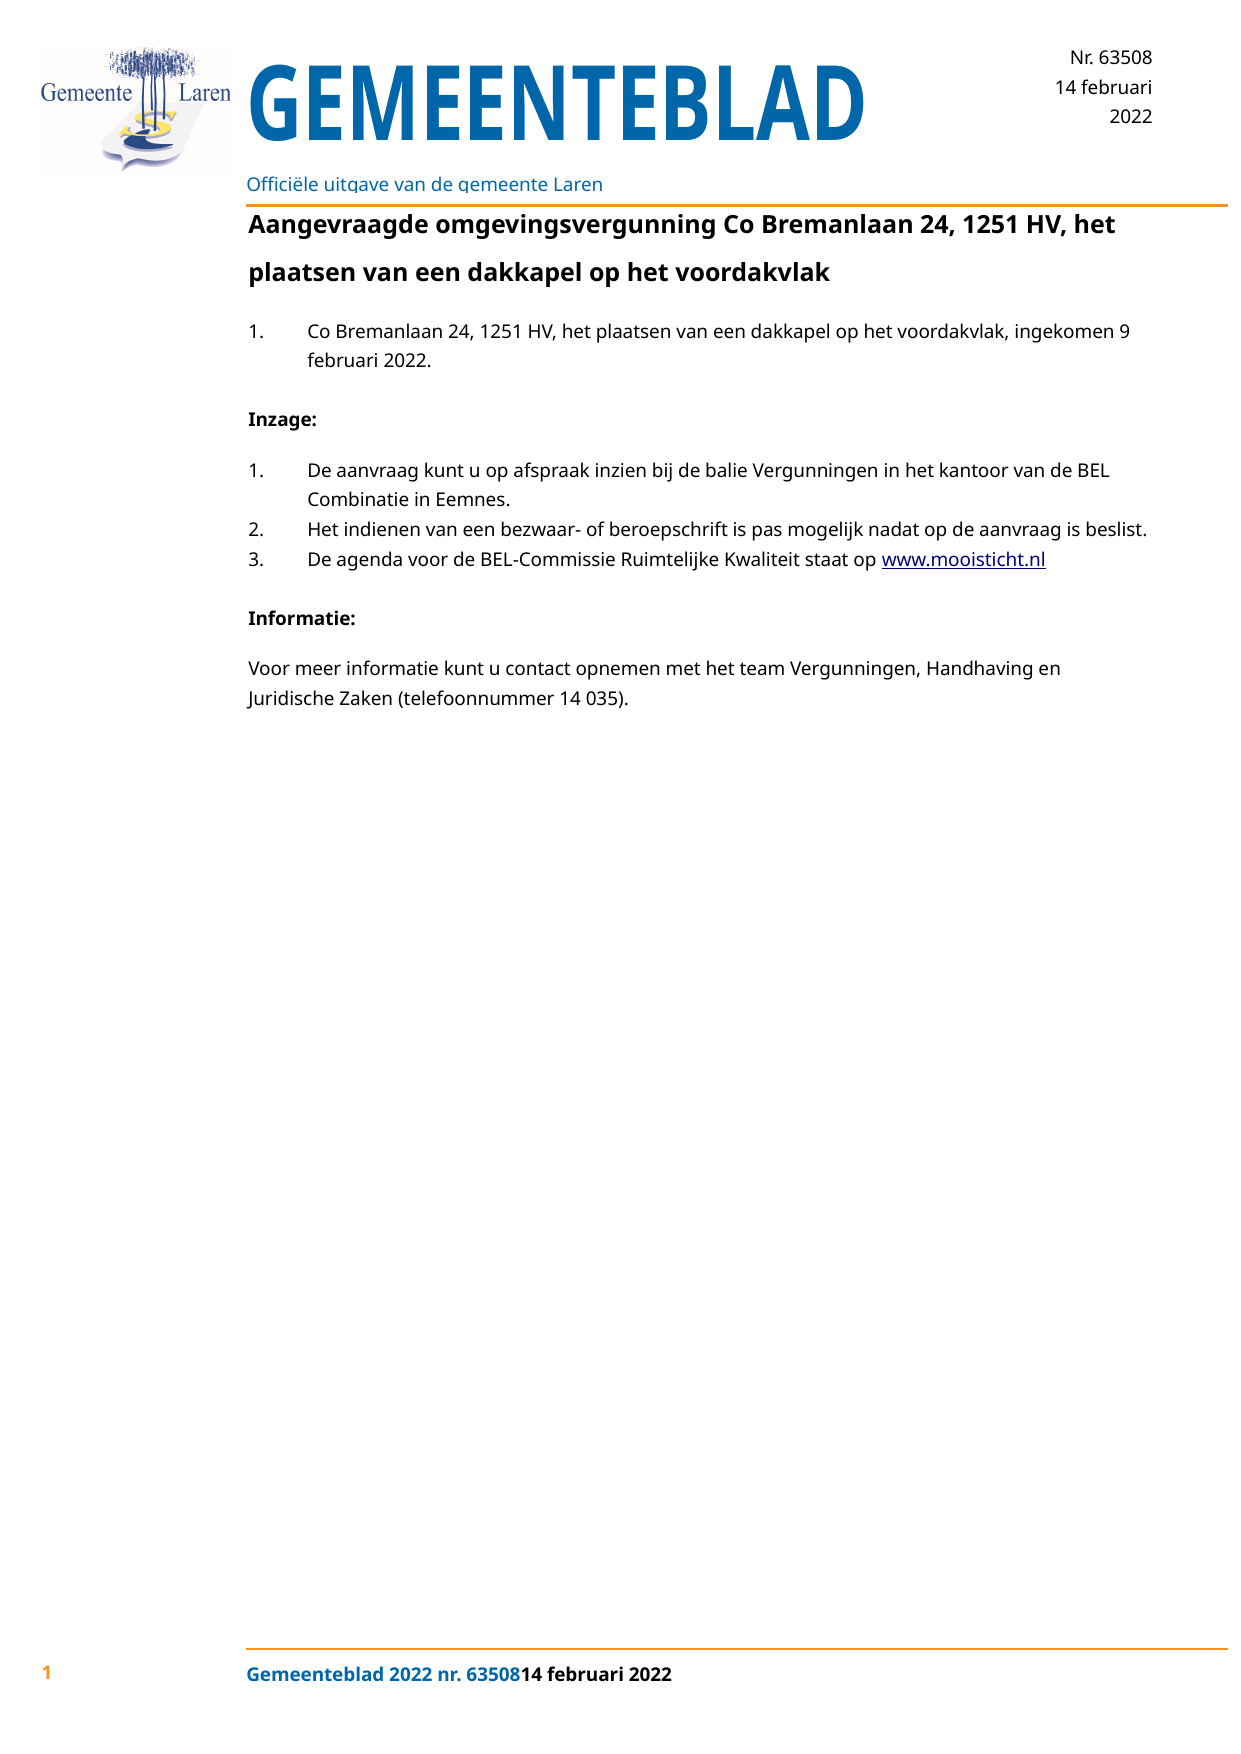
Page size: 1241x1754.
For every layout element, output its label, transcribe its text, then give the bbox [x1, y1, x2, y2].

list Co Bremanlaan 24, 1251 HV, het plaatsen van een dakkapel op het voordakvlak, ingekomen 9 februari 2022. [248, 318, 1152, 373]
text Aangevraagde omgevingsvergunning Co Bremanlaan 24, 1251 HV, het plaatsen van een dakkapel op het voordakvlak [248, 207, 1152, 288]
list De aanvraag kunt u op afspraak inzien bij de balie Vergunningen in het kantoor van de BEL Combinatie in Eemnes. [248, 457, 1152, 512]
list De agenda voor de BEL-Commissie Ruimtelijke Kwaliteit staat op www.mooisticht.nl [248, 546, 1152, 572]
text Voor meer informatie kunt u contact opnemen met het team Vergunningen, Handhaving en Juridische Zaken (telefoonnummer 14 035). [248, 655, 1152, 711]
list Het indienen van een bezwaar- of beroepschrift is pas mogelijk nadat op de aanvraag is beslist. [248, 516, 1152, 542]
text Informatie: [248, 605, 1152, 631]
text Inzage: [248, 407, 1152, 432]
picture [41, 47, 231, 172]
